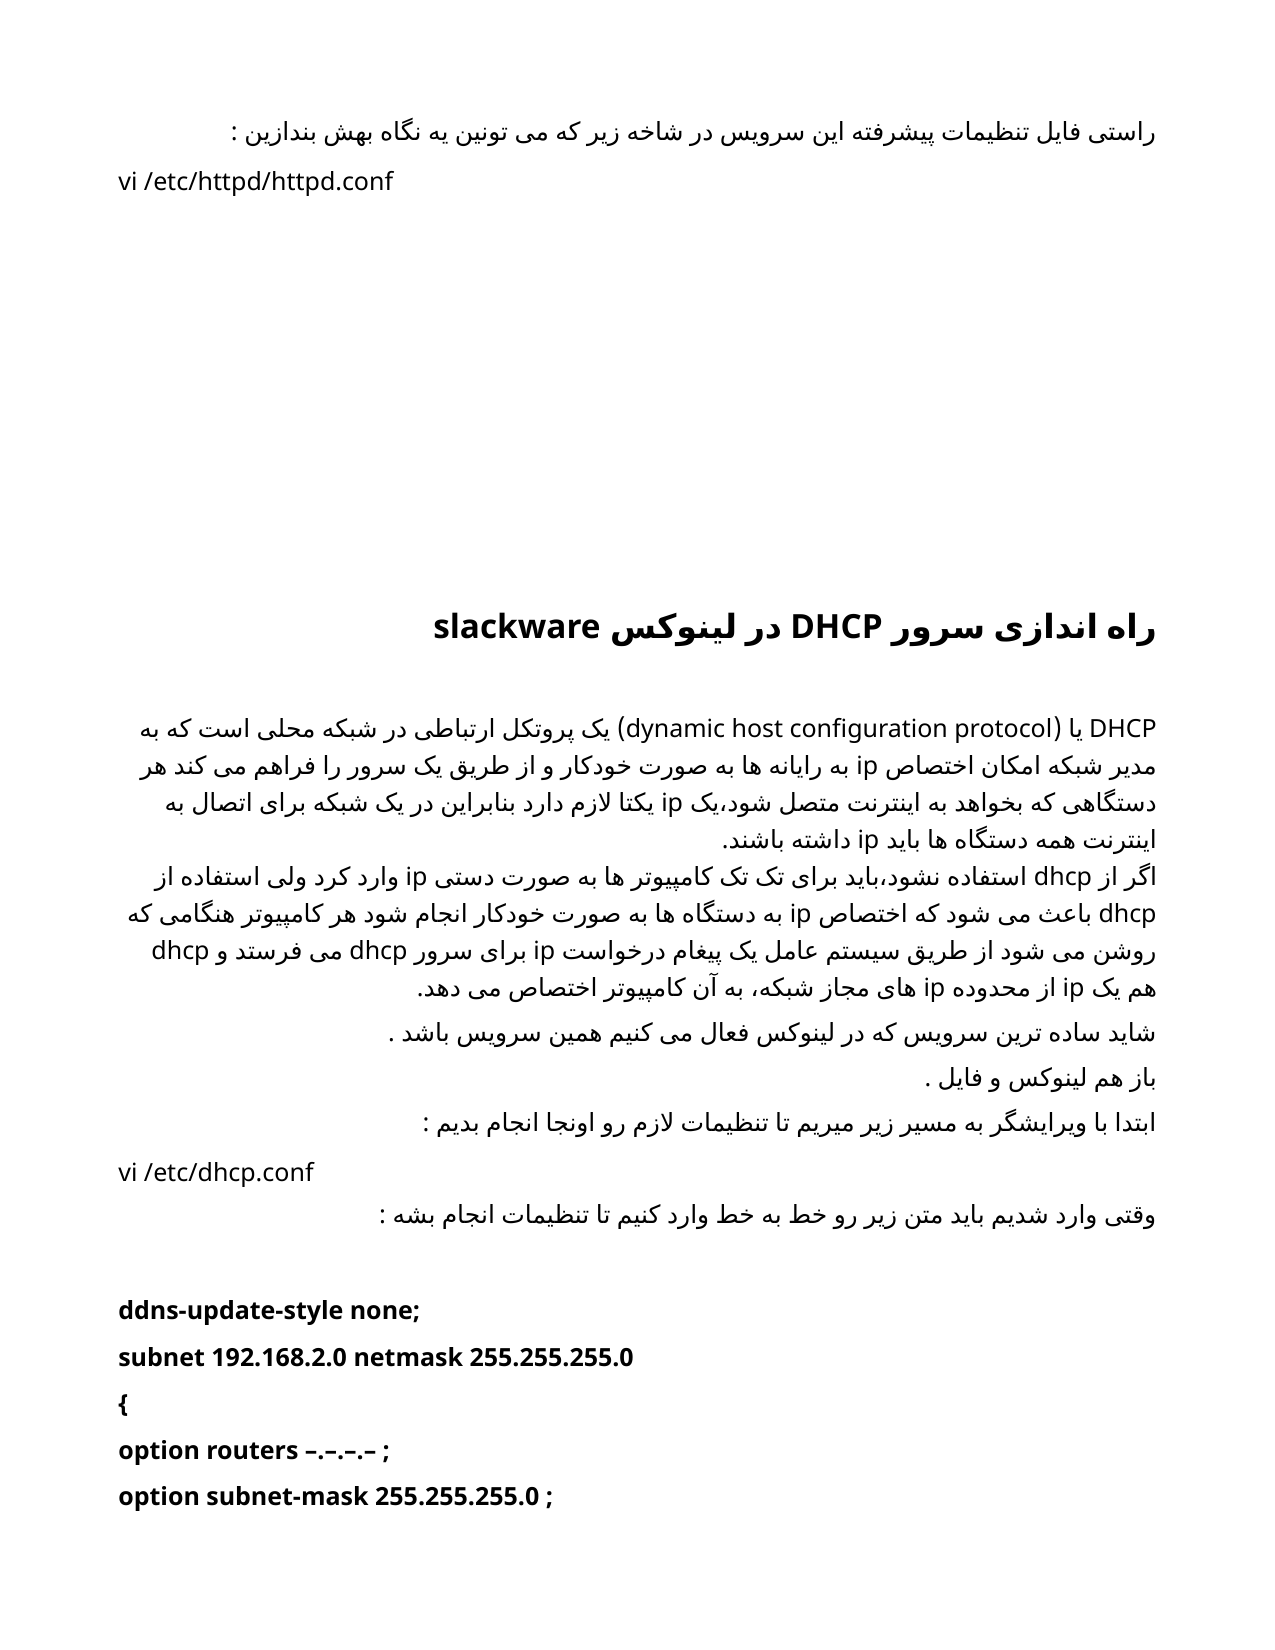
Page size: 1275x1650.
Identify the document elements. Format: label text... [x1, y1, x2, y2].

subtitle راه اندازی سرور DHCP در لینوکس slackware [118, 603, 1157, 652]
text option routers –.–.–.– ; [118, 1432, 1157, 1467]
text باز هم لینوکس و فایل . [118, 1064, 1157, 1097]
text ابتدا با ویرایشگر به مسیر زیر میریم تا تنظیمات لازم رو اونجا انجام بدیم : [118, 1109, 1157, 1142]
text ddns-update-style none; [118, 1293, 1157, 1327]
text subnet 192.168.2.0 netmask 255.255.255.0 [118, 1339, 1157, 1373]
text vi /etc/dhcp.conf [118, 1154, 1157, 1189]
text option subnet-mask 255.255.255.0 ; [118, 1479, 1157, 1513]
text شاید ساده ترین سرویس که در لینوکس فعال می کنیم همین سرویس باشد . [118, 1019, 1157, 1052]
text راستی فایل تنظیمات پیشرفته این سرویس در شاخه زیر که می تونین یه نگاه بهش بندازین : [118, 118, 1157, 151]
text { [118, 1386, 1157, 1420]
text vi /etc/httpd/httpd.conf [118, 163, 1157, 197]
text DHCP یا (dynamic host configuration protocol) یک پروتکل ارتباطی در شبکه محلی است که به مدیر شبکه امکان اختصاص ip به رایانه ها به صورت خودکار و از طریق یک سرور را فراهم می کند هر دستگاهی که بخواهد به اینترنت متصل شود،‌یک ip یکتا لازم دارد بنابراین در یک شبکه برای اتصال به اینترنت همه دستگاه ها باید ip داشته باشند. اگر از dhcp استفاده نشود،‌باید برای تک تک کامپیوتر ها به صورت دستی ip وارد کرد ولی استفاده از dhcp باعث می شود که اختصاص ip به دستگاه ها به صورت خودکار انجام شود هر کامپیوتر هنگامی که روشن می شود از طریق سیستم عامل یک پیغام درخواست ip برای سرور dhcp می فرستد و dhcp هم یک ip از محدوده ip های مجاز شبکه، به آن کامپیوتر اختصاص می دهد. [118, 711, 1157, 1007]
text وقتی وارد شدیم باید متن زیر رو خط به خط وارد کنیم تا تنظیمات انجام بشه : [118, 1201, 1157, 1234]
